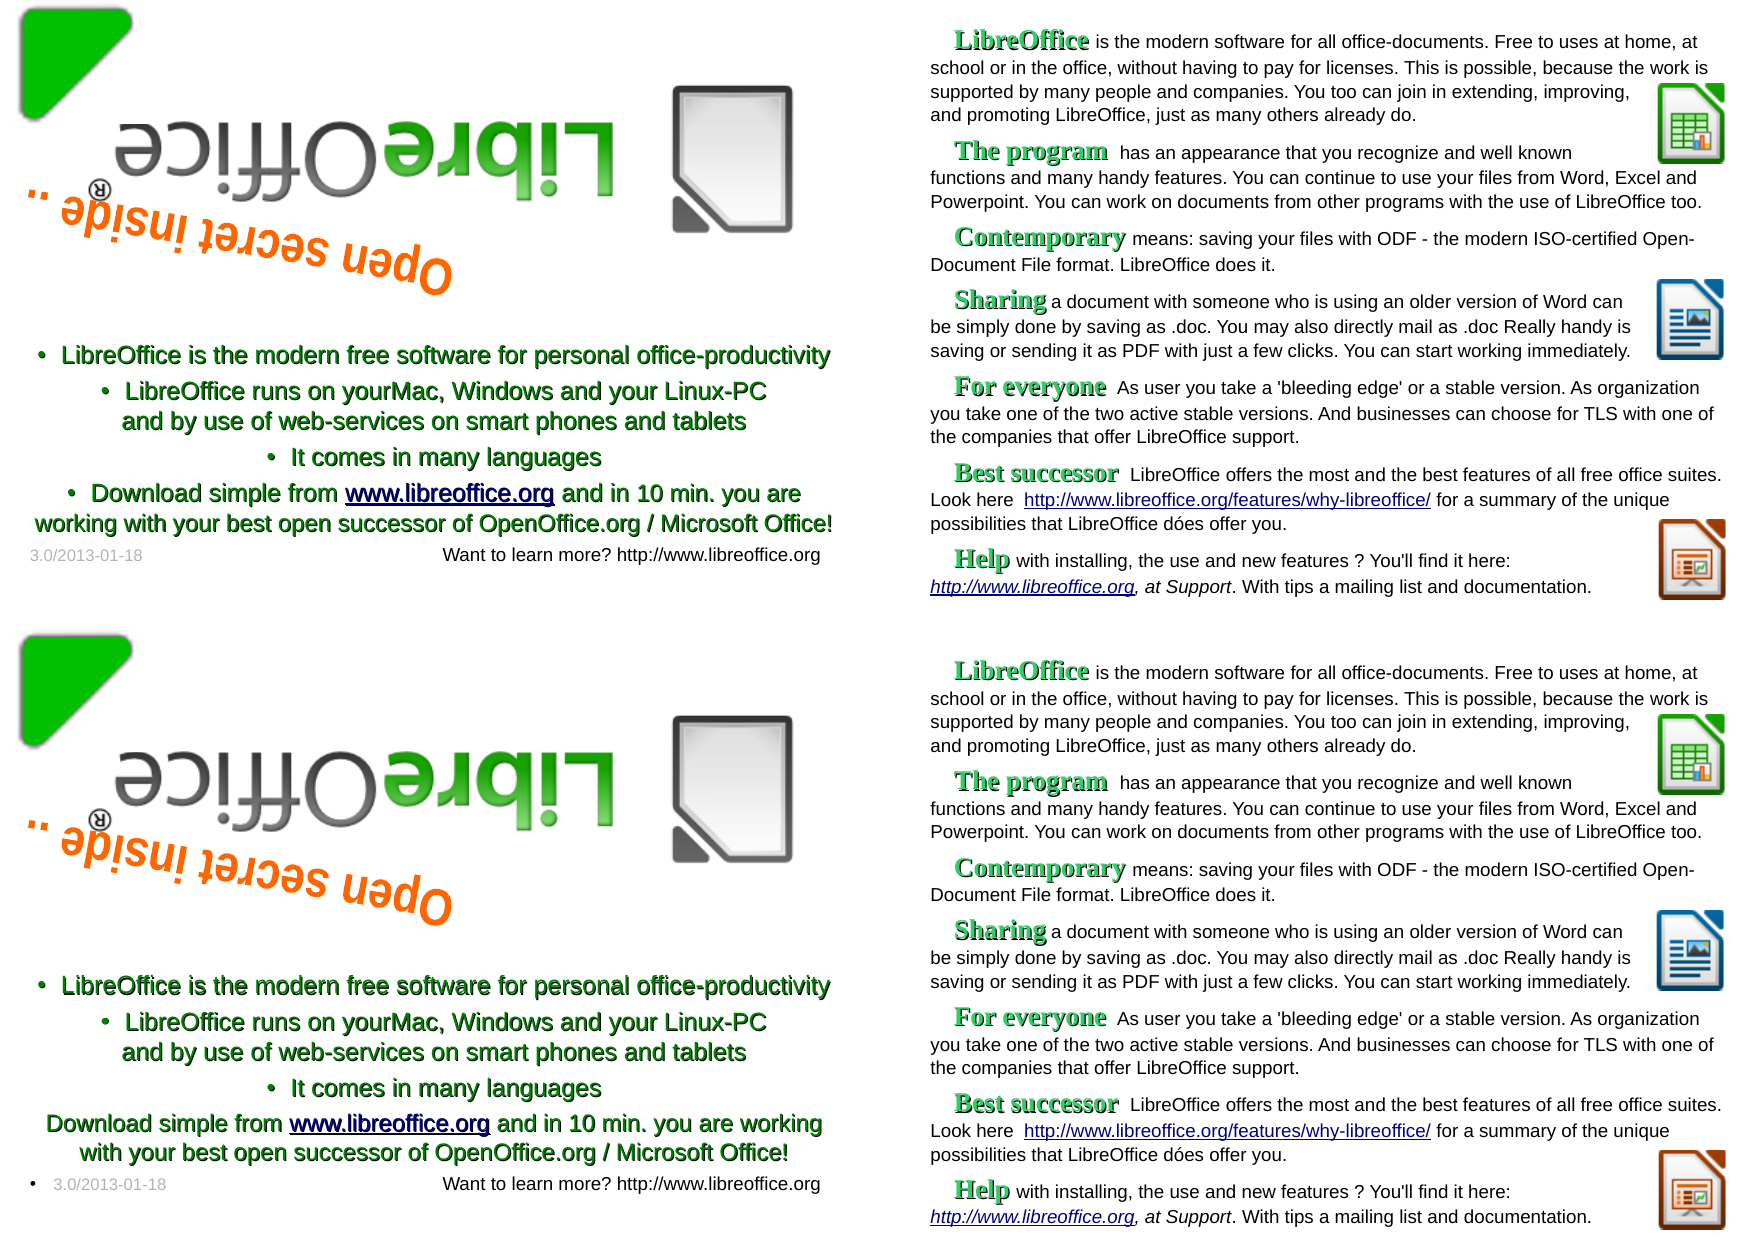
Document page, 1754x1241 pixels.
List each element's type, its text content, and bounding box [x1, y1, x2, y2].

table_header [839, 303, 930, 597]
table_cell LibreOffice is the modern free software for personal office-productivity LibreOffice runs on yourMac, Windows and your Linux-PC and by use of web-services on smart phones and tablets It comes in many languages Download simple from www.libreoffice.org and in 10 min. you are working with your best open successor of OpenOffice.org / Microsoft Office! 3.0/2013-01-18 Want to learn more? http://www.libreoffice.org [30, 752, 838, 1228]
table_cell [930, 597, 1724, 648]
picture [1652, 519, 1733, 600]
table_cell functions and many handy features. You can continue to use your files from Word, Excel and Powerpoint. You can work on documents from other programs with the use of LibreOffice too. Contemporary means: saving your files with ODF - the modern ISO-certified Open-Document File format. LibreOffice does it. Sharing a document with someone who is using an older version of Word can be simply done by saving as .doc. You may also directly mail as .doc Really handy is saving or sending it as PDF with just a few clicks. You can start working immediately. For everyone As user you take a 'bleeding edge' or a stable version. As organization you take one of the two active stable versions. And businesses can choose for TLS with one of the companies that offer LibreOffice support. Best successor LibreOffice offers the most and the best features of all free office suites. Look here http://www.libreoffice.org/features/why-libreoffice/ for a summary of the unique possibilities that LibreOffice dóes offer you. Help with installing, the use and new features ? You'll find it here: http://www.libreoffice.org, at Support. With tips a mailing list and documentation. [930, 795, 1724, 1228]
table_cell supported by many people and companies. You too can join in extending, impro­ving, and promoting LibreOffice, just as many others already do. The program has an appearance that you recognize and well known [930, 715, 1651, 794]
picture [1651, 83, 1732, 164]
table_cell [839, 648, 930, 1228]
table_cell [839, 597, 930, 648]
picture [1652, 1150, 1733, 1230]
picture [1650, 279, 1730, 360]
picture [1650, 910, 1730, 991]
picture [1651, 714, 1732, 795]
picture [8, 0, 851, 303]
table_header Sharing a document with someone who is using an older version of Word can be simply done by saving as .doc. You may also directly mail as .doc Really handy is saving or sending it as PDF with just a few clicks. You can start working immediately. [930, 280, 1650, 359]
table_cell LibreOffice is the modern software for all office-documents. Free to uses at home, at school or in the office, without having to pay for licenses. This is possible, because the work is [930, 648, 1724, 714]
table_header LibreOffice is the modern free software for personal office-productivity LibreOffice runs on yourMac, Windows and your Linux-PC and by use of web-services on smart phones and tablets It comes in many languages Download simple from www.libreoffice.org and in 10 min. you are working with your best open successor of OpenOffice.org / Microsoft Office! 3.0/2013-01-18 Want to learn more? http://www.libreoffice.org [30, 303, 838, 597]
table_cell [30, 597, 838, 643]
table_header LibreOffice is the modern software for all office-documents. Free to uses at home, at school or in the office, without having to pay for licenses. This is possible, because the work is supported by many people and companies. You too can join in extending, impro­ving, and promoting LibreOffice, just as many others already do. The program has an appearance that you recognize and well known functions and many handy features. You can continue to use your files from Word, Excel and Powerpoint. You can work on documents from other programs with the use of LibreOffice too. Contemporary means: saving your files with ODF - the modern ISO-certified Open-Document File format. LibreOffice does it. [930, 18, 1724, 279]
table_header [851, 18, 930, 302]
table_header For everyone As user you take a 'bleeding edge' or a stable version. As organization you take one of the two active stable versions. And businesses can choose for TLS with one of the companies that offer LibreOffice support. Best successor LibreOffice offers the most and the best features of all free office suites. Look here http://www.libreoffice.org/features/why-libreoffice/ for a summary of the unique possibilities that LibreOffice dóes offer you. Help with installing, the use and new features ? You'll find it here: http://www.libreoffice.org, at Support. With tips a mailing list and documentation. [930, 360, 1724, 597]
picture [8, 627, 851, 933]
